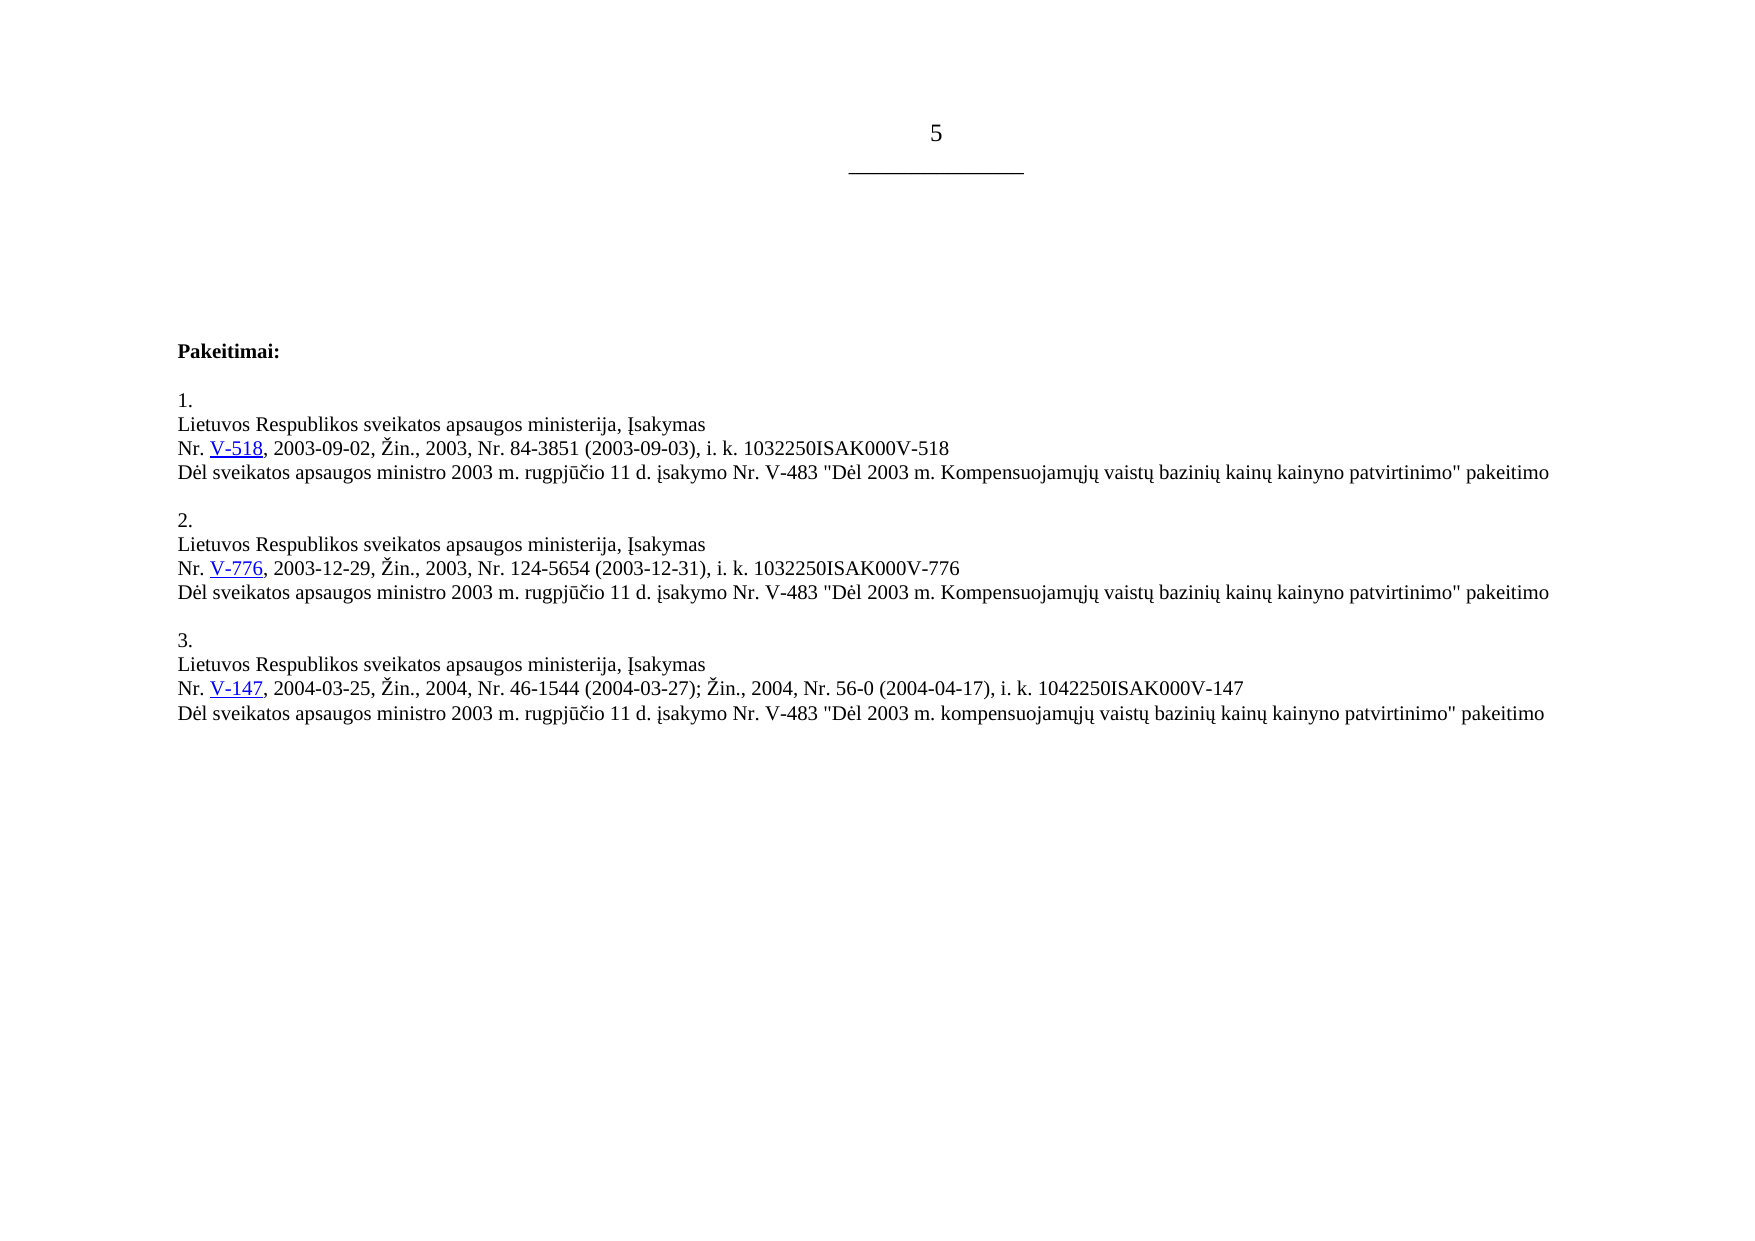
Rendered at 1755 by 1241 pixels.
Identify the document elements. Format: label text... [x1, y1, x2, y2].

text Dėl sveikatos apsaugos ministro 2003 m. rugpjūčio 11 d. įsakymo Nr. V-483 "Dėl 2003 m. Kompensuojamųjų vaistų bazinių kainų kainyno patvirtinimo" pakeitimo [177, 460, 1695, 484]
text Nr. V-518, 2003-09-02, Žin., 2003, Nr. 84-3851 (2003-09-03), i. k. 1032250ISAK000V-518 [177, 436, 1695, 460]
text Dėl sveikatos apsaugos ministro 2003 m. rugpjūčio 11 d. įsakymo Nr. V-483 "Dėl 2003 m. Kompensuojamųjų vaistų bazinių kainų kainyno patvirtinimo" pakeitimo [177, 580, 1695, 604]
text Nr. V-147, 2004-03-25, Žin., 2004, Nr. 46-1544 (2004-03-27); Žin., 2004, Nr. 56-0 (2004-04-17), i. k. 1042250ISAK000V-147 [177, 676, 1695, 700]
text Lietuvos Respublikos sveikatos apsaugos ministerija, Įsakymas [177, 412, 1695, 436]
text Pakeitimai: [177, 339, 1695, 363]
text Dėl sveikatos apsaugos ministro 2003 m. rugpjūčio 11 d. įsakymo Nr. V-483 "Dėl 2003 m. kompensuojamųjų vaistų bazinių kainų kainyno patvirtinimo" pakeitimo [177, 700, 1695, 724]
text ______________ [177, 148, 1695, 176]
text Nr. V-776, 2003-12-29, Žin., 2003, Nr. 124-5654 (2003-12-31), i. k. 1032250ISAK000V-776 [177, 556, 1695, 580]
text 1. [177, 388, 1695, 412]
text 2. [177, 508, 1695, 532]
text 3. [177, 628, 1695, 652]
text Lietuvos Respublikos sveikatos apsaugos ministerija, Įsakymas [177, 532, 1695, 556]
text Lietuvos Respublikos sveikatos apsaugos ministerija, Įsakymas [177, 652, 1695, 676]
